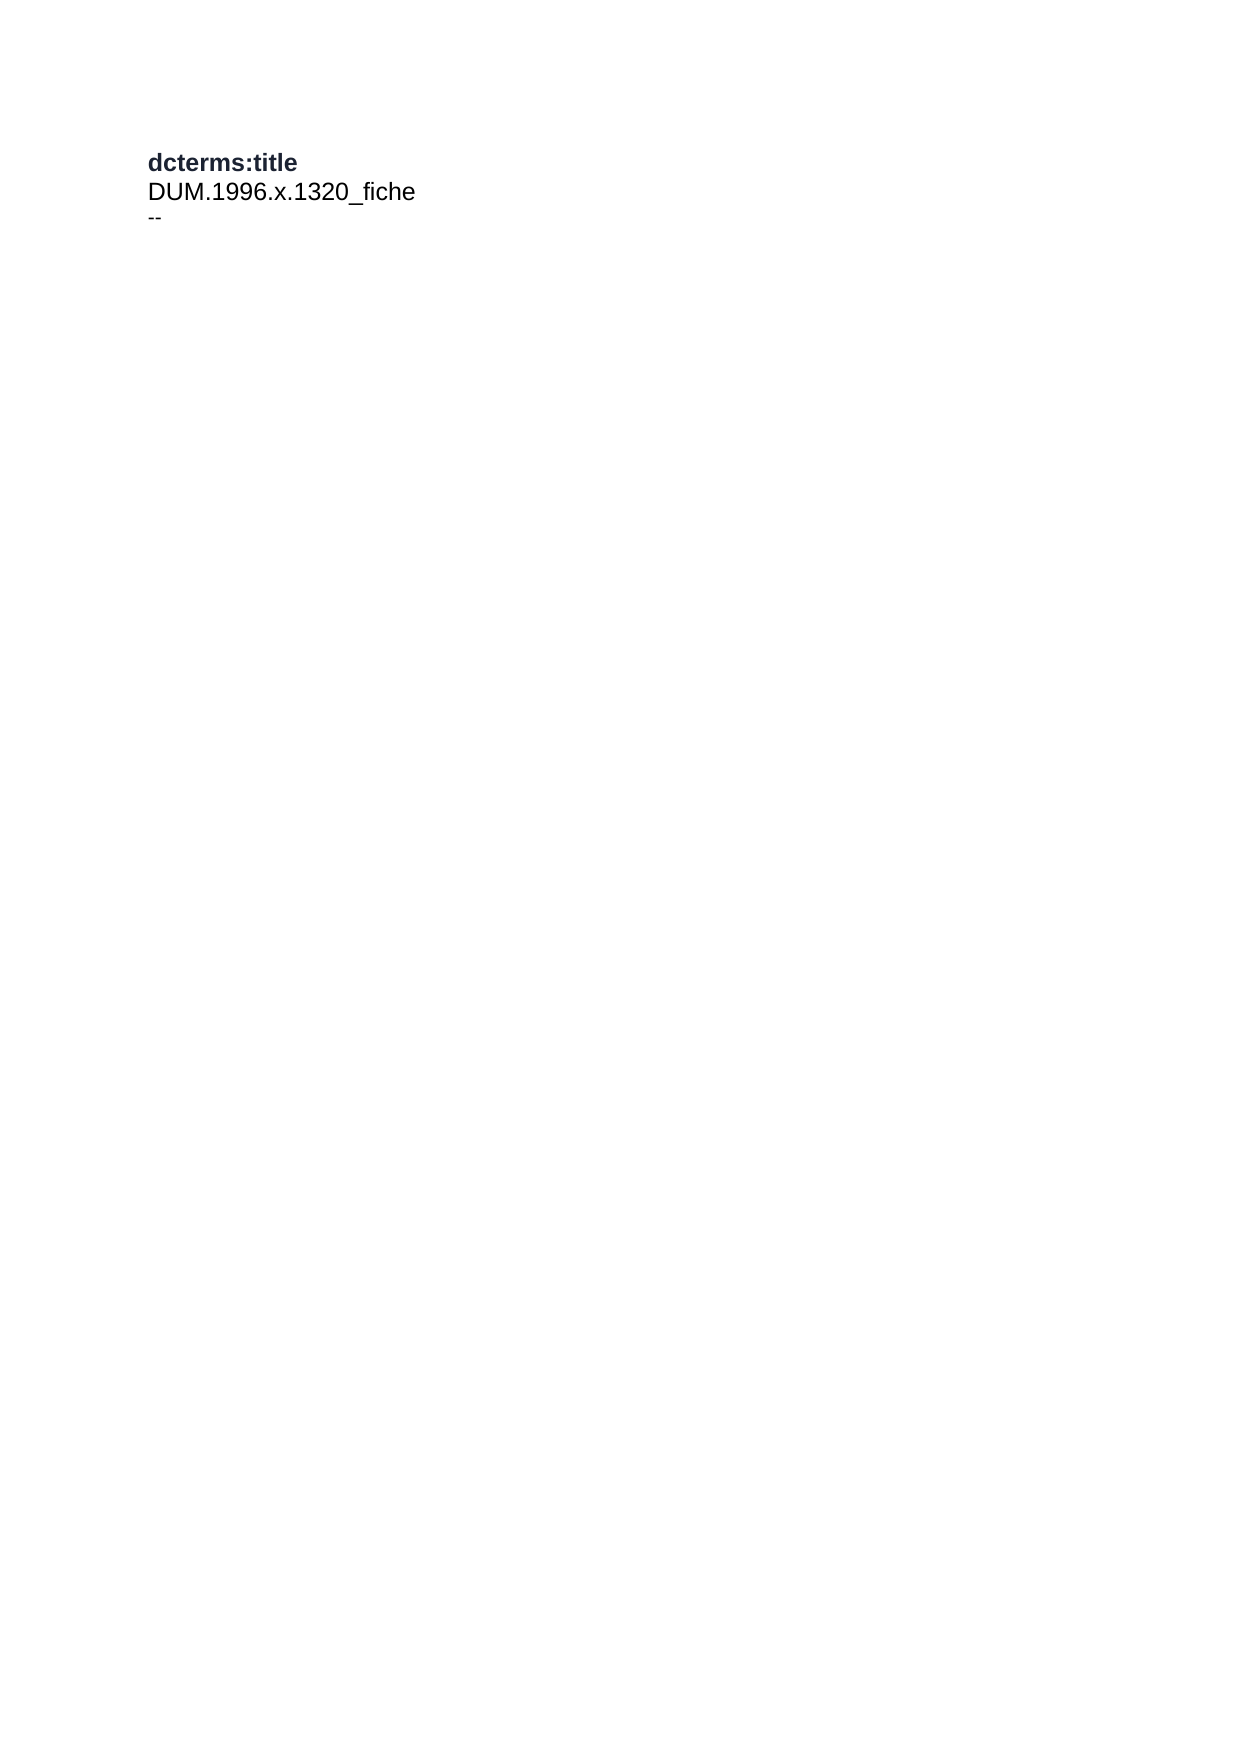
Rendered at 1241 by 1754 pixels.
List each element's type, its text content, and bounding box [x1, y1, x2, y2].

text dcterms:title [148, 148, 1092, 176]
text DUM.1996.x.1320_fiche [148, 176, 1092, 205]
text -- [148, 205, 1092, 229]
